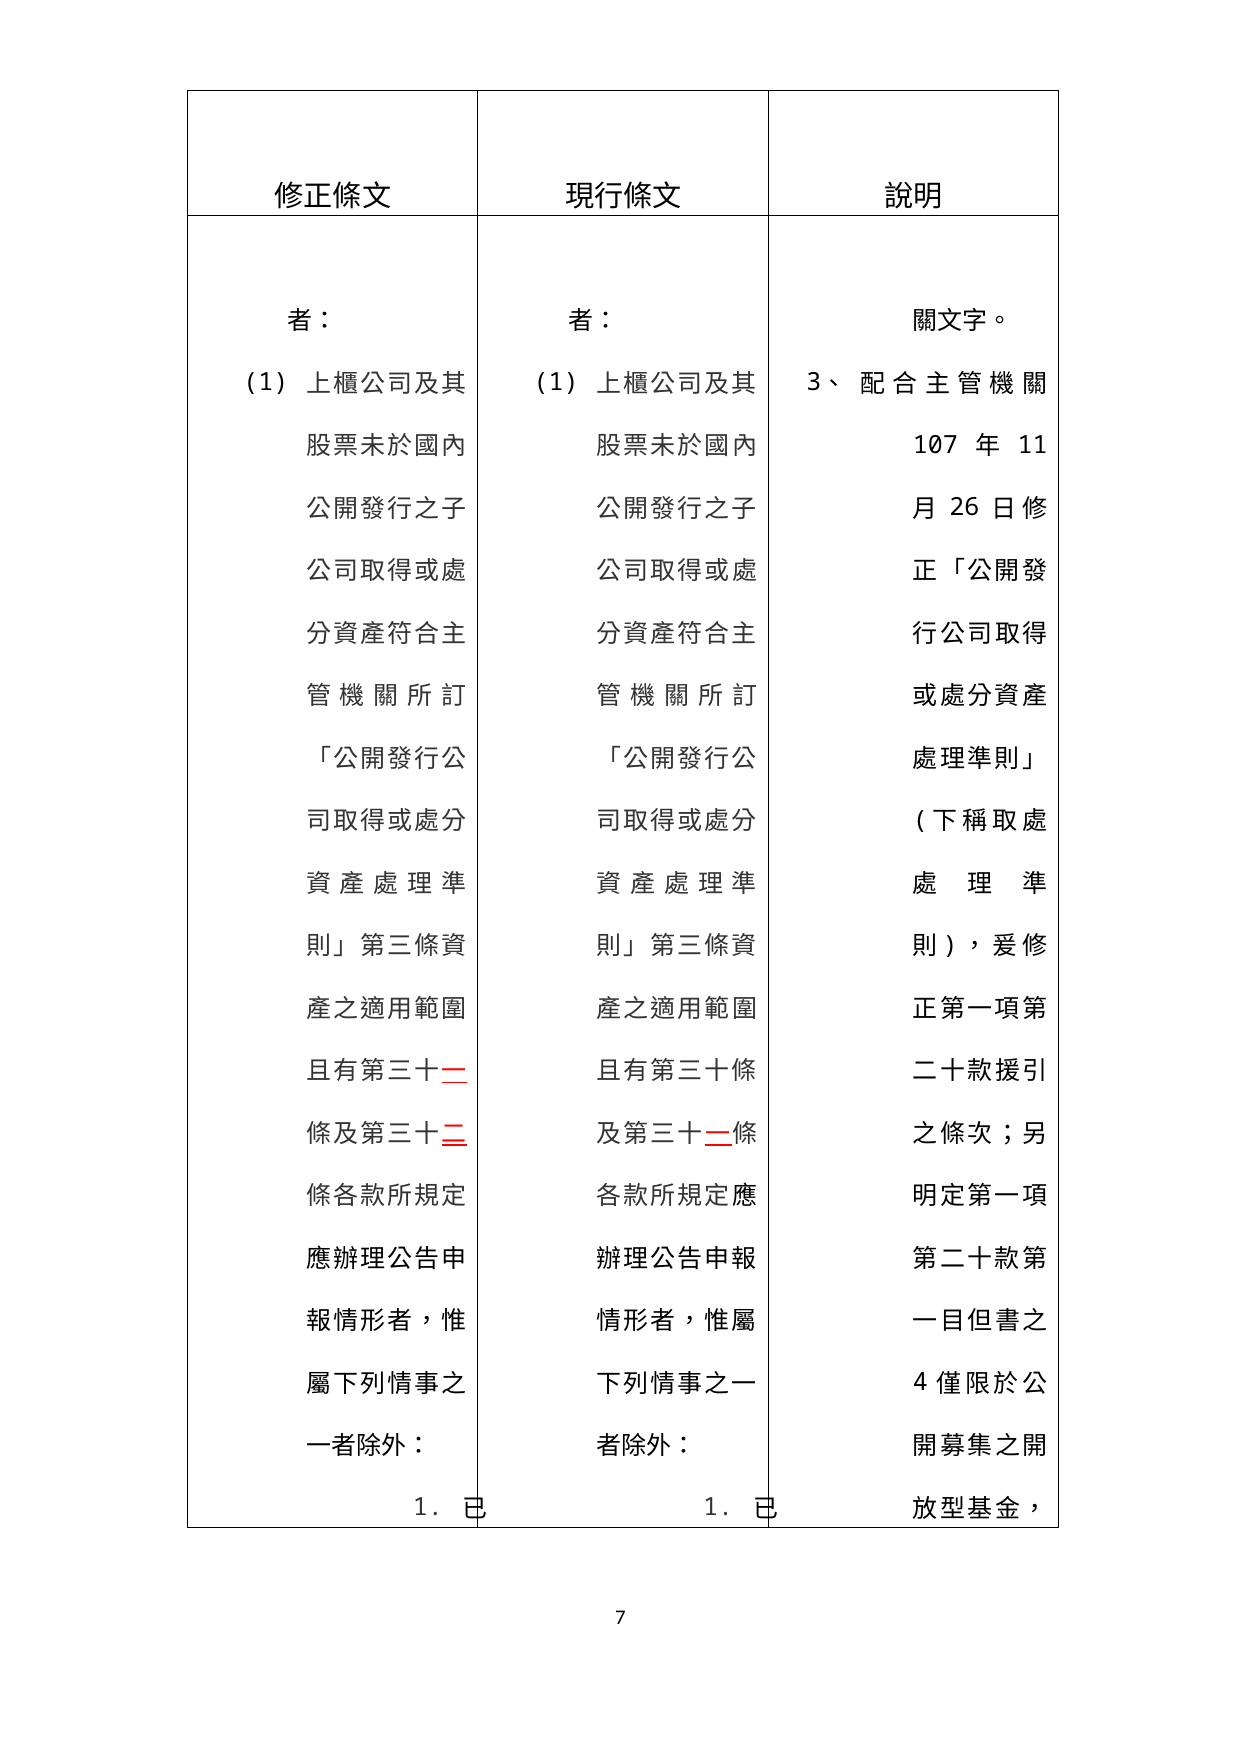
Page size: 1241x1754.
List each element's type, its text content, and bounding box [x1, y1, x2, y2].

table_header 說明 [769, 91, 1058, 214]
table_cell 第四條 上櫃公司重大訊息，係指下列事項： 一、上櫃公司及其負責人、母公司或子公司發生存款不足之退票及退票後之清償註記、拒絕往來、無法如期償還到期或債權人要求贖回之債券、其他喪失債信情事、母公司發生重大股權變動情事；或上櫃公司股票依本中心證券商營業處所買賣有價證券業務規則（以下簡稱業務規則）公告變更交易方法、停止買賣、終止上櫃或回復原狀者。 (第二至十八款略) 十九、公司發生內部控 制舞弊、非常規交易或掏空資產等重大事件；或遭依法執行搜索者。 二十、符合下列規定者： 上櫃公司及其股票未於國內公開發行之子公司取得或處分資產符合主管機關所訂「公開發行公司取得或處分資產處理準則」第三條資產之適用範圍且有第三十一條及第三十二條各款所規定應辦理公告申報情形者，惟屬下列情事之一者除外： 已依本項第十一款辦理合併、分割、收購或股份受讓公告者； 已依本項第二十四款辦理取得或處分私募有價證券公告者； 屬每月十日前申報從事衍生性商品交易資訊者； 取得或處分各類公開募集之開放型基金或商業銀行發行之三個月內到期保本保息理財商品者。 (未修正，略) (第二十一至三十九款略) 四十、經本中心依本處理程序公告暫停或恢復交易者。 (第四十一至五十三款略) (第二至四項略) [188, 216, 477, 1527]
table_cell 第四條 上櫃公司重大訊息，係指下列事項： 一、上櫃公司及其負責人、母公司或子公司發生存款不足之退票及退票後之清償註記、拒絕往來、無法如期償還到期或債權人要求贖回之債券、其他喪失債信情事、母公司發生重大股權變動情事，或上櫃公司發生存款不足退票或拒絕往來後，其股票經變更交易方法、停止買賣、終止上櫃及辦理回復原狀申請者。 (第二至十八款略) 十九、公司發生重大之 內部控制舞弊、非常規交易或資產被掏空者。 二十、符合下列規定 者： 上櫃公司及其股票未於國內公開發行之子公司取得或處分資產符合主管機關所訂「公開發行公司取得或處分資產處理準則」第三條資產之適用範圍且有第三十條及第三十一條各款所規定應辦理公告申報情形者，惟屬下列情事之一者除外： 已依本項第十一款辦理合併、分割、收購或股份受讓公告者； 已依本項第二十四款辦理取得或處分私募有價證券公告者； 屬每月十日前申報從事衍生性商品交易資訊者； 取得或處分各類開放型基金者。 (未修正，略) (第二十一至三十九款略) 四十、有本中心證券商 營業處所買賣有價證券業務規則（以下簡稱業務規則）第十二條之一第一項第十七款情事，其上櫃之有價證券經本中心公告停止買賣，或經本中心依本處理程序公告暫停或恢復其上櫃之有價證券交易者。 (第四十一至五十三款略) (第二至四項略) 本條有關上櫃公司之規定，於第一上櫃公司準用之。 [478, 216, 768, 1527]
table_header 修正條文 [188, 91, 477, 214]
table_cell 考量上櫃有價證券經本中心依證券商營業處所買賣有價證券業務規則相關規定公告變更交易方法、停止買賣、終止上櫃、恢復其有價證券交易方法、恢復買賣或免除終止上櫃者，為投資人制定投資決策之重要攸關資訊，爰修正第一項第一款相關文字。 考量上櫃公司遭依法執行搜索情事，係屬對證券價格或投資人之投資決定有重要影響之消息，爰修正第一項第十九款相關文字。 配合主管機關107年11月26日修正「公開發行公司取得或處分資產處理準則」(下稱取處處理準則)，爰修正第一項第二十款援引之條次；另明定第一項第二十款第一目但書之4僅限於公開募集之開放型基金，以臻明確，又衡酌上櫃公司取得商業銀行發行三個月內到期之保本及保息理財商品，屬普遍性之一般理財行為，為符重大訊息之重要性原則並避免資訊重覆申報等，爰修正第一項第二十款第一目但書之4之申報適用範圍。 考量上櫃公司經營權異動且有營業範圍重大變更情事，其上櫃之有價證券經本中心業務規則第十二條之一第一項第十七款公告停止買賣者，已改依修正後第一項第一款發布重大訊息，爰刪除第一項第四十款相關文字。 配合第二條第一項業已敘明本處理程序有關上櫃公司之規定於第一上櫃公司準用之，爰刪除本條第五項。 第二項至第四項未修正。 [769, 216, 1058, 1527]
table_header 現行條文 [478, 91, 768, 214]
